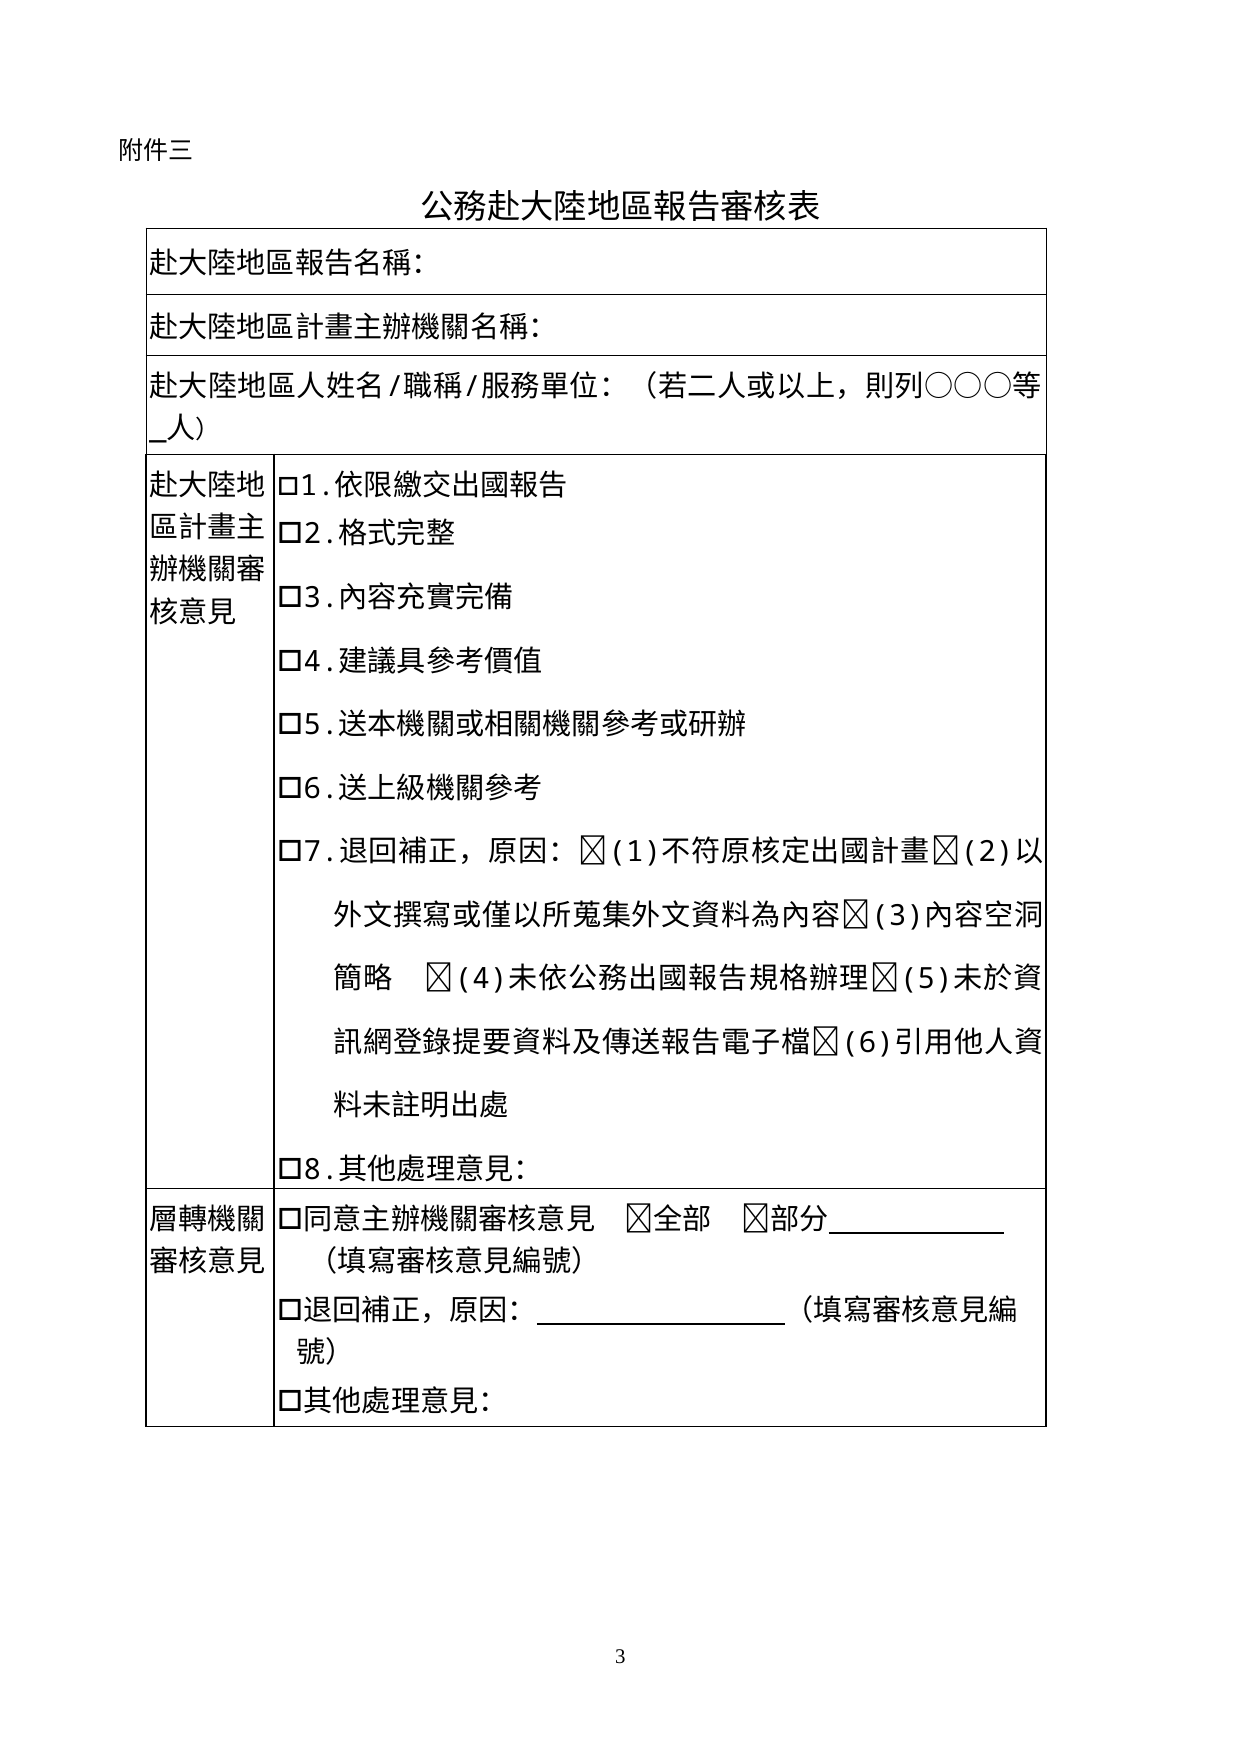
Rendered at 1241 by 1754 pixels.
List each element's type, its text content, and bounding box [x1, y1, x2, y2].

table_cell 赴大陸地區人姓名/職稱/服務單位：（若二人或以上，則列○○○等_人） [147, 356, 1046, 453]
table_cell 赴大陸地區計畫主辦機關名稱： [147, 295, 1046, 355]
table_header 赴大陸地區報告名稱： [147, 229, 1046, 294]
text 附件三 [118, 131, 1122, 167]
table_cell 層轉機關審核意見 [147, 1189, 273, 1426]
table_cell 同意主辦機關審核意見 全部 部分 （填寫審核意見編號） 退回補正，原因： （填寫審核意見編號） 其他處理意見： [275, 1189, 1045, 1426]
text 公務赴大陸地區報告審核表 [56, 179, 1122, 228]
table_cell 赴大陸地區計畫主辦機關審核意見 [147, 455, 273, 1188]
table_cell 1.依限繳交出國報告 2.格式完整 3.內容充實完備 4.建議具參考價值 5.送本機關或相關機關參考或研辦 6.送上級機關參考 7.退回補正，原因：(1)不符原核定出國計畫(2)以外文撰寫或僅以所蒐集外文資料為內容(3)內容空洞簡略 (4)未依公務出國報告規格辦理(5)未於資訊網登錄提要資料及傳送報告電子檔(6)引用他人資料未註明出處 8.其他處理意見： [275, 455, 1045, 1188]
